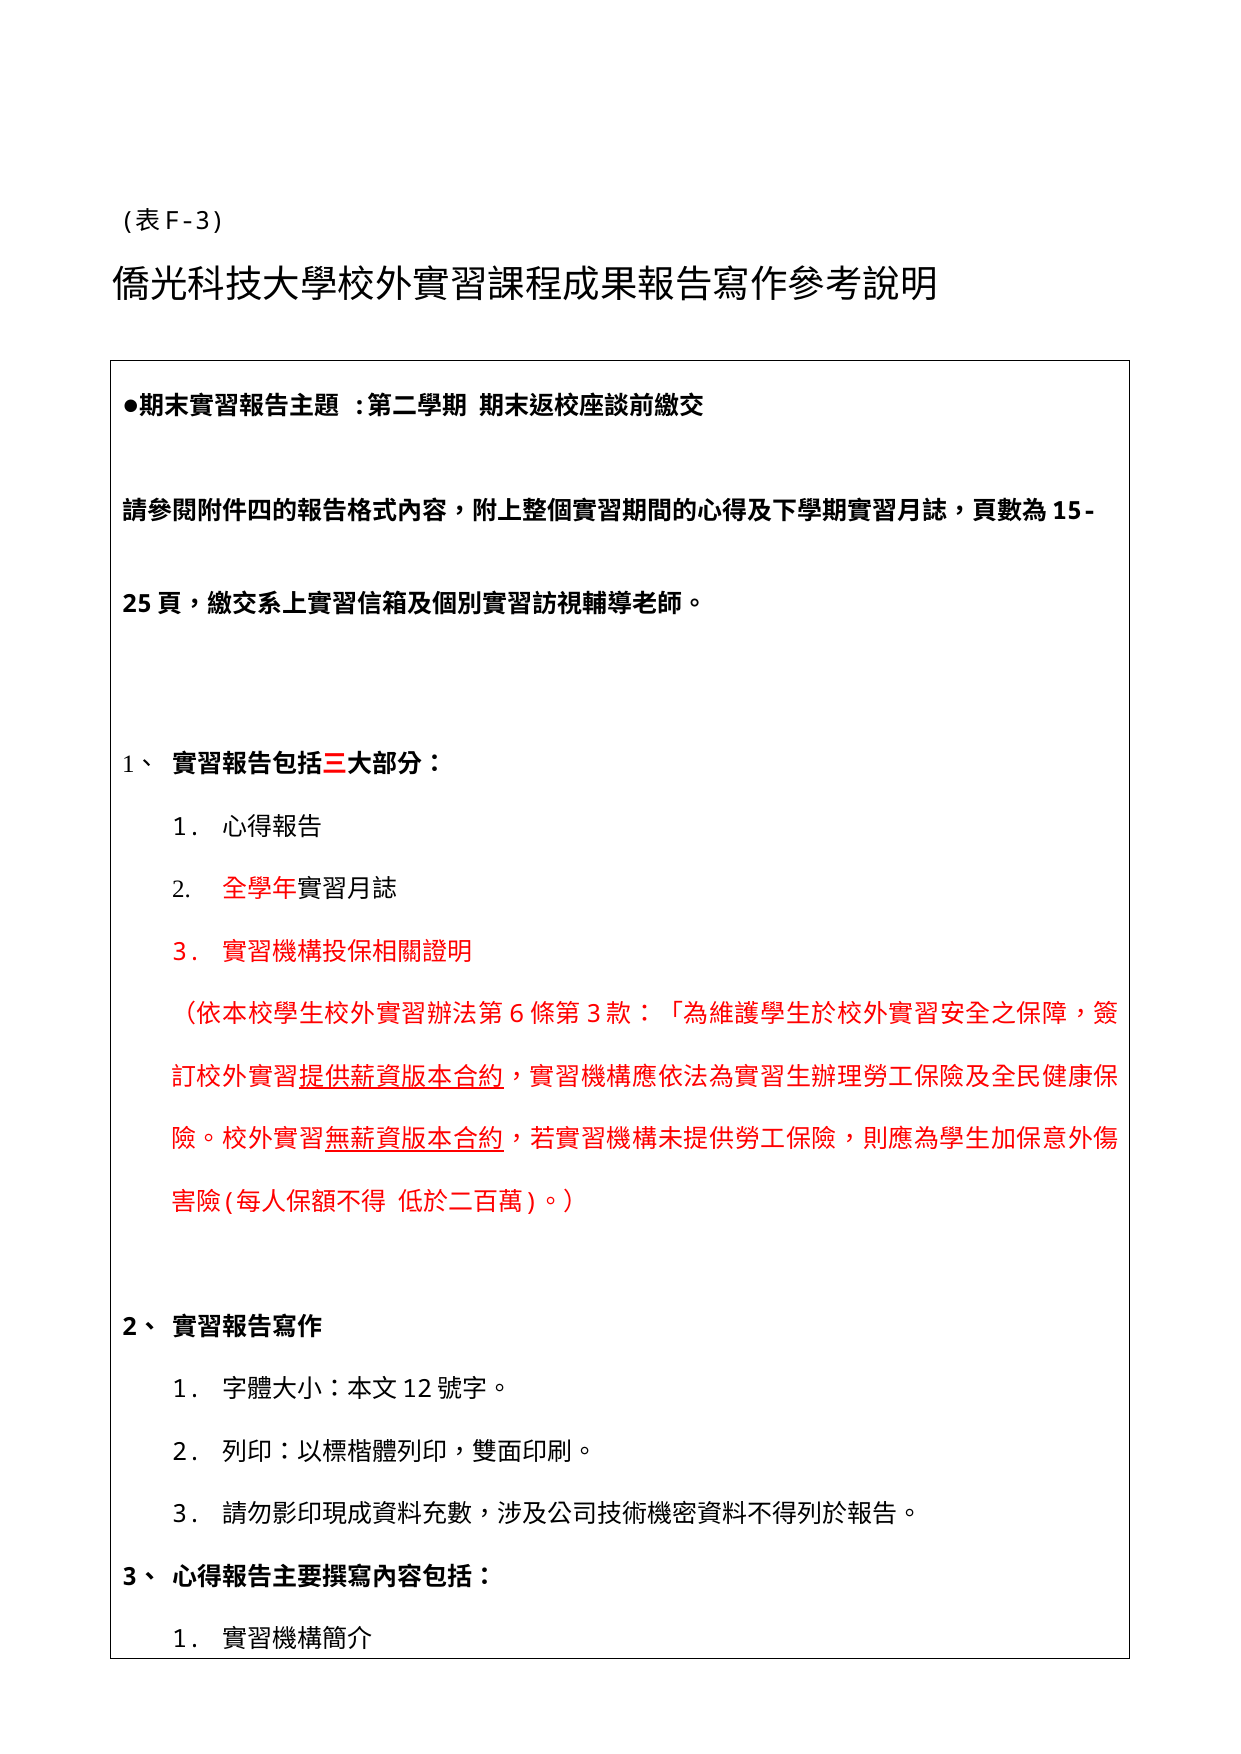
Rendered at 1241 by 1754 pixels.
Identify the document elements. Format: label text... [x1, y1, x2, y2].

text (表F-3) [75, 177, 1165, 239]
table_header ●期末實習報告主題 :第二學期 期末返校座談前繳交 請參閱附件四的報告格式內容，附上整個實習期間的心得及下學期實習月誌，頁數為15-25頁，繳交系上實習信箱及個別實習訪視輔導老師。 實習報告包括三大部分： 心得報告 全學年實習月誌 實習機構投保相關證明 （依本校學生校外實習辦法第6條第3款：「為維護學生於校外實習安全之保障，簽訂校外實習提供薪資版本合約，實習機構應依法為實習生辦理勞工保險及全民健康保險。校外實習無薪資版本合約，若實習機構未提供勞工保險，則應為學生加保意外傷害險(每人保額不得 低於二百萬)。） 實習報告寫作 字體大小：本文12號字。 列印：以標楷體列印，雙面印刷。 請勿影印現成資料充數，涉及公司技術機密資料不得列於報告。 心得報告主要撰寫內容包括： 實習機構簡介 實習課程內容介紹(實習課程內容大綱及重點說明，請參考個別實習計畫) 實習職務與回饋(實習內容與實習機構實務運作之關聯) 實習分享與回饋(請針對專業技能的提昇或實踐、建立正確工作態度、人際關係的技巧、抗壓性與應變能力、職場環境的體驗、未來應加強的能力與生涯發展的啟發等，提出印象深刻的經驗，並請附2-4張實習照片。) 補充說明： 請實習生準時繳交給輔導教師，以利成績評分。 優秀作品可由輔導教師推薦參加當學年度校外實習成果報告競賽，參賽格式與本參考格式類似。 僑 光 科 技 大 學 Overseas Chinese University ○○學年度校外實習課程成果報告 實習類型：□學年課程 □學期課程 □暑期課程 實習機構： 實習期間：○年○月○日至○年○月○日 系別： 姓名： 學號： 實習輔導老師： 中華民國○年○月○日 [111, 361, 1129, 1658]
text 僑光科技大學校外實習課程成果報告寫作參考說明 [75, 239, 1165, 302]
